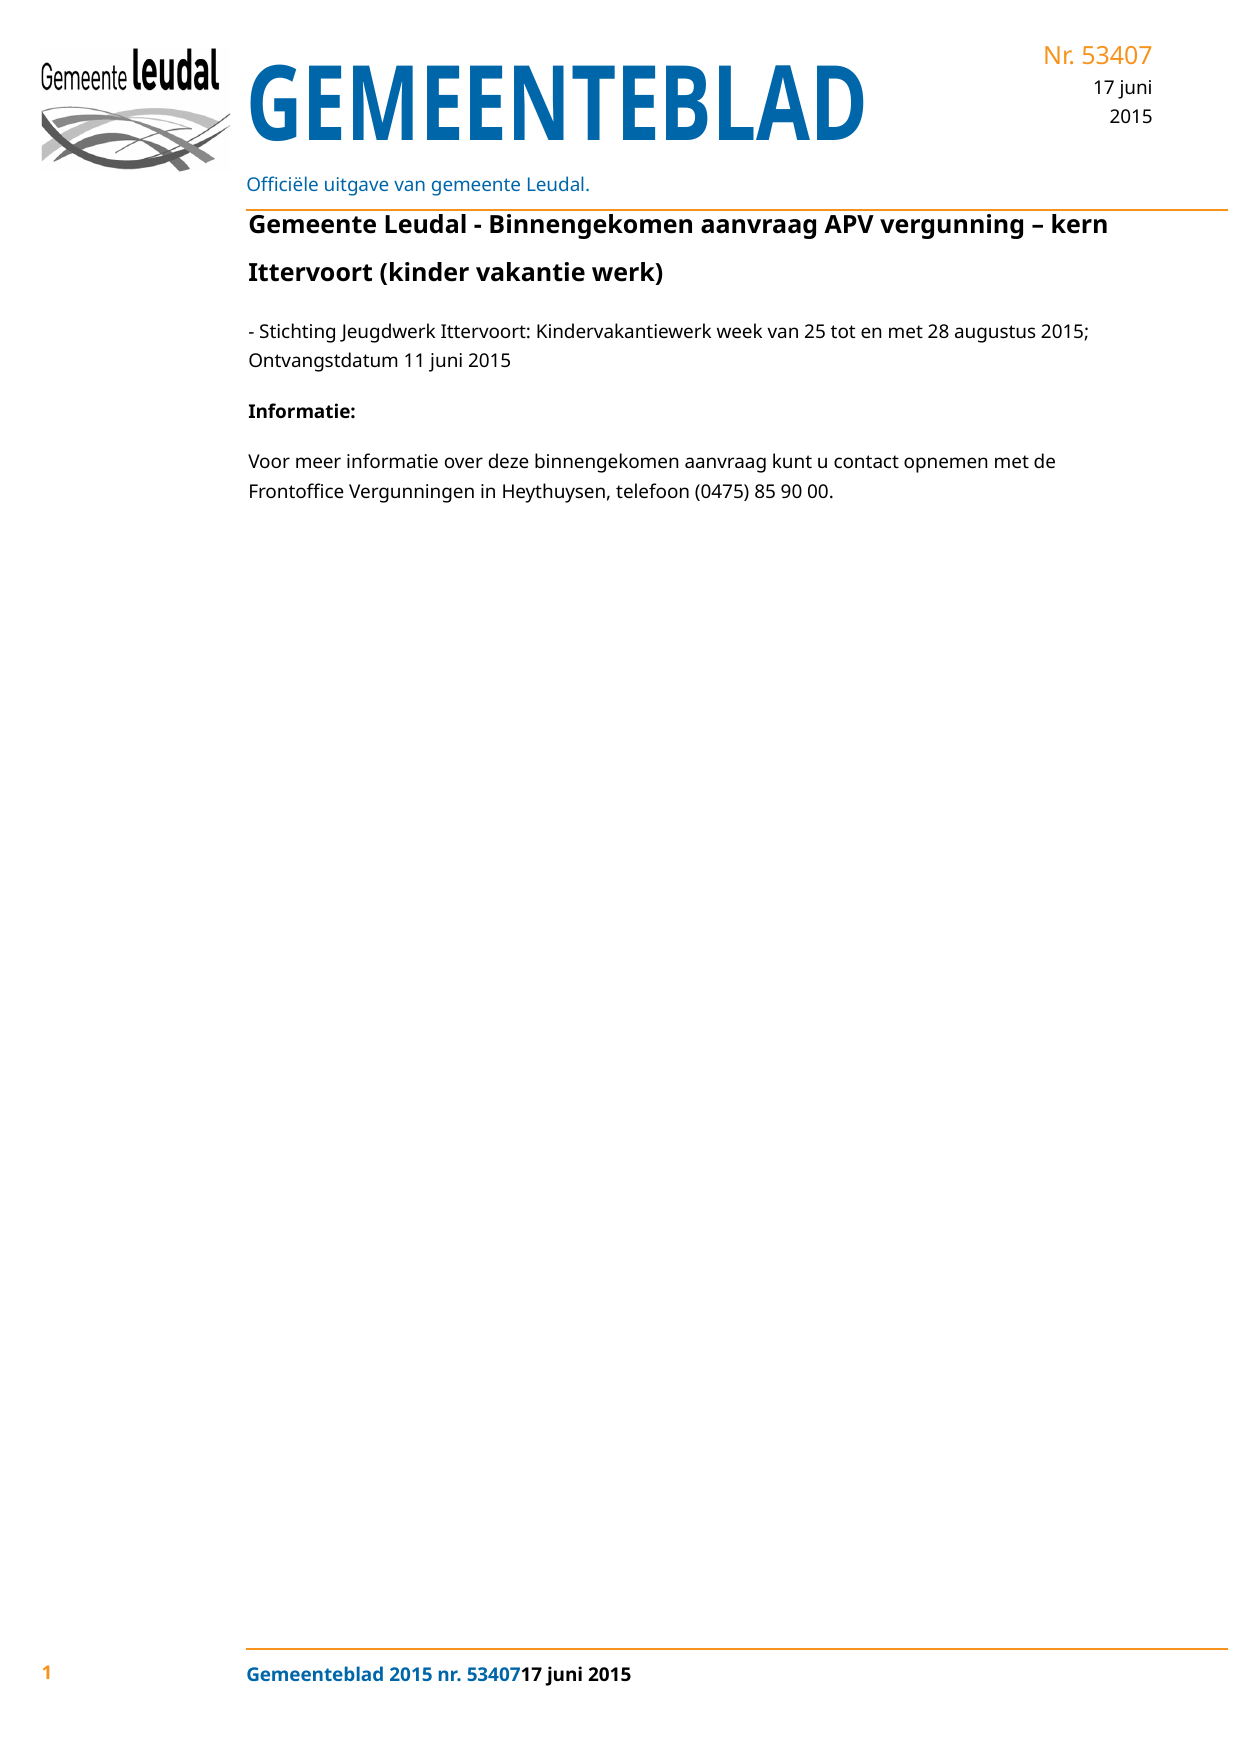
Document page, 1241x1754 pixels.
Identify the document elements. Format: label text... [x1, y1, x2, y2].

text Voor meer informatie over deze binnengekomen aanvraag kunt u contact opnemen met de Frontoffice Vergunningen in Heythuysen, telefoon (0475) 85 90 00. [248, 448, 1152, 504]
picture [41, 47, 231, 172]
text - Stichting Jeugdwerk Ittervoort: Kindervakantiewerk week van 25 tot en met 28 augustus 2015; Ontvangstdatum 11 juni 2015 [248, 318, 1152, 373]
text Gemeente Leudal - Binnengekomen aanvraag APV vergunning – kern Ittervoort (kinder vakantie werk) [248, 211, 1152, 288]
text Informatie: [248, 398, 1152, 424]
